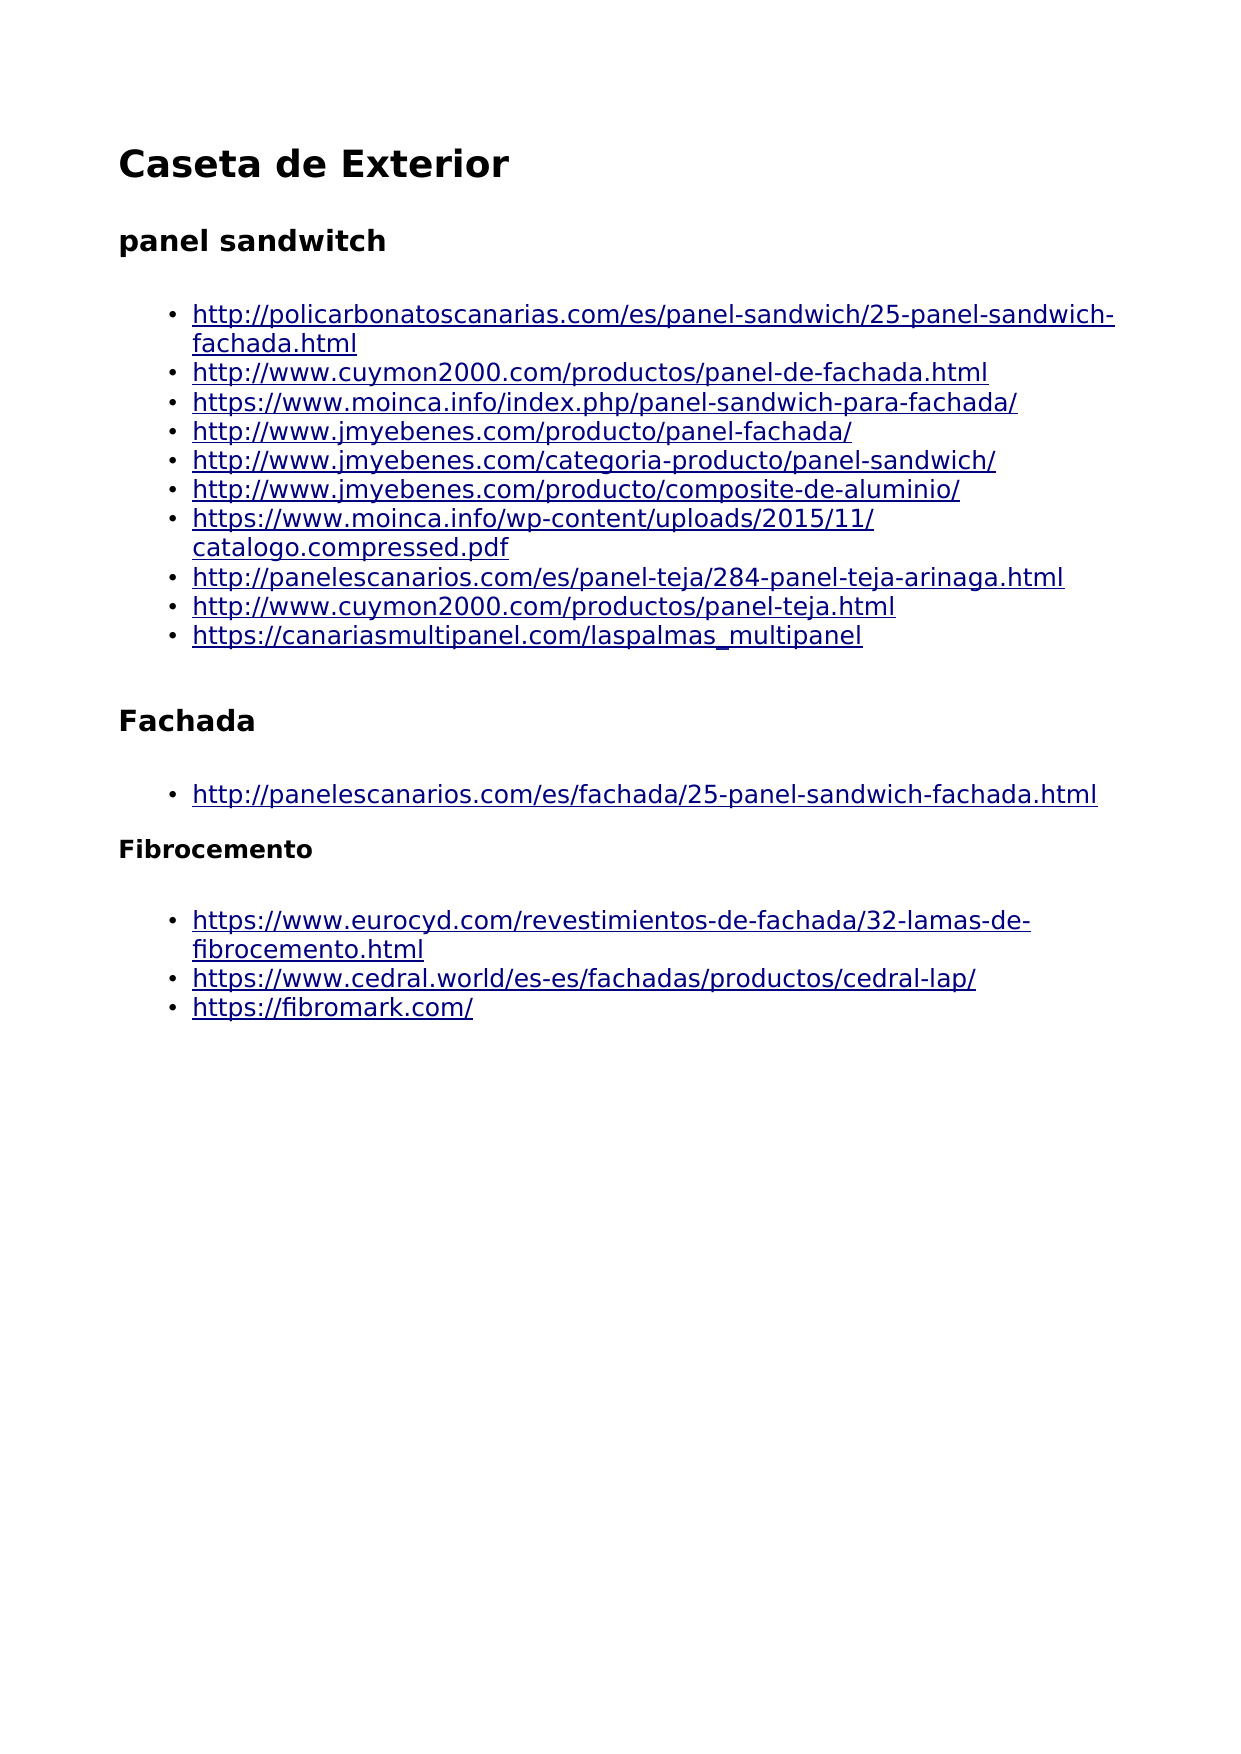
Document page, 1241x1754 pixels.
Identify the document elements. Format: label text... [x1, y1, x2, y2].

list http://www.cuymon2000.com/productos/panel-de-fachada.html [177, 358, 1122, 388]
list https://canariasmultipanel.com/laspalmas_multipanel [177, 621, 1122, 650]
list http://panelescanarios.com/es/panel-teja/284-panel-teja-arinaga.html [177, 563, 1122, 592]
list https://fibromark.com/ [177, 993, 1122, 1023]
list http://panelescanarios.com/es/fachada/25-panel-sandwich-fachada.html [177, 781, 1122, 810]
subtitle Caseta de Exterior [118, 143, 1122, 187]
subtitle Fibrocemento [118, 835, 1122, 864]
list http://policarbonatoscanarias.com/es/panel-sandwich/25-panel-sandwich-fachada.html [177, 300, 1122, 358]
subtitle Fachada [118, 705, 1122, 739]
subtitle panel sandwitch [118, 224, 1122, 258]
list https://www.eurocyd.com/revestimientos-de-fachada/32-lamas-de-fibrocemento.html [177, 906, 1122, 964]
list https://www.cedral.world/es-es/fachadas/productos/cedral-lap/ [177, 964, 1122, 993]
list http://www.jmyebenes.com/producto/composite-de-aluminio/ [177, 475, 1122, 504]
list http://www.cuymon2000.com/productos/panel-teja.html [177, 592, 1122, 621]
list http://www.jmyebenes.com/categoria-producto/panel-sandwich/ [177, 446, 1122, 475]
list https://www.moinca.info/index.php/panel-sandwich-para-fachada/ [177, 388, 1122, 417]
list https://www.moinca.info/wp-content/uploads/2015/11/catalogo.compressed.pdf [177, 504, 1122, 563]
list http://www.jmyebenes.com/producto/panel-fachada/ [177, 417, 1122, 446]
